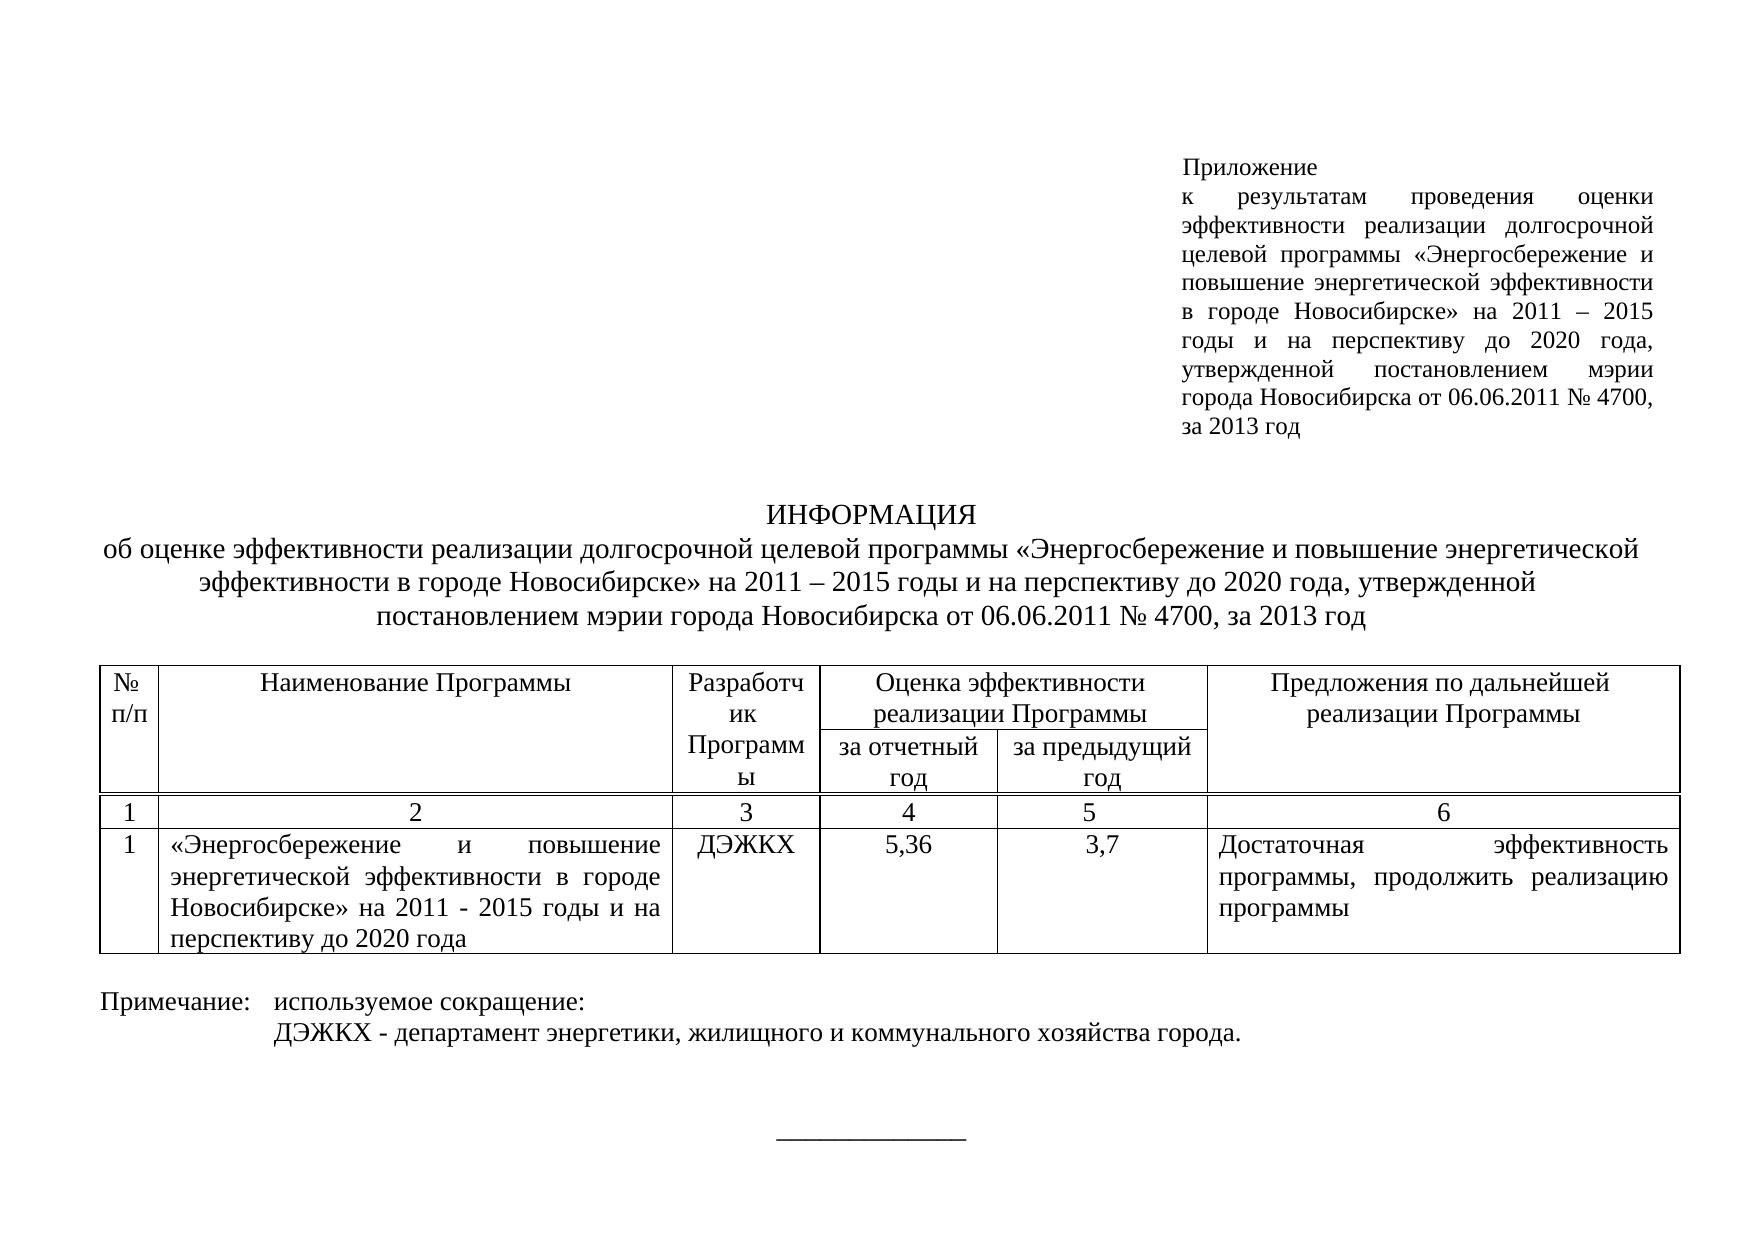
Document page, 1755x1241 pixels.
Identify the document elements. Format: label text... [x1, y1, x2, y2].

table_cell ДЭЖКХ [673, 829, 819, 953]
table_cell 3,7 [998, 829, 1207, 953]
text к результатам проведения оценки эффективности реализации долгосрочной целевой программы «Энергосбережение и повышение энергетической эффективности в городе Новосибирске» на 2011 – 2015 годы и на перспективу до 2020 года, утвержденной постановлением мэрии города Новосибирска от 06.06.2011 № 4700, за 2013 год [1181, 181, 1654, 440]
table_header Наименование Программы [159, 666, 672, 792]
table_cell 1 [101, 829, 158, 953]
text об оценке эффективности реализации долгосрочной целевой программы «Энергосбережение и повышение энергетической эффективности в городе Новосибирске» на 2011 – 2015 годы и на перспективу до 2020 года, утвержденной [89, 531, 1654, 598]
table_cell Достаточная эффективность программы, продолжить реализацию программы [1208, 829, 1679, 953]
table_cell «Энергосбережение и повышение энергетической эффективности в городе Новосибирске» на 2011 - 2015 годы и на перспективу до 2020 года [159, 829, 672, 953]
table_cell 5,36 [821, 829, 997, 953]
table_cell за предыдущий год [998, 730, 1207, 792]
table_header 4 [821, 796, 997, 827]
table_header Предложения по дальнейшей реализации Программы [1208, 666, 1679, 792]
table_header № п/п [101, 666, 158, 792]
table_cell за отчетный год [821, 730, 997, 792]
text Приложение [89, 148, 1654, 181]
table_header Оценка эффективности реализации Программы [821, 666, 1207, 728]
table_header 5 [998, 796, 1207, 827]
table_header 1 [101, 796, 158, 827]
text _____________ [89, 1110, 1654, 1143]
table_header 3 [673, 796, 819, 827]
table_header Разработчик Программы [673, 666, 819, 792]
table_header Примечание: [89, 985, 262, 1048]
text постановлением мэрии города Новосибирска от 06.06.2011 № 4700, за 2013 год [89, 598, 1654, 632]
text ИНФОРМАЦИЯ [89, 497, 1654, 531]
table_header 2 [159, 796, 672, 827]
table_header 6 [1208, 796, 1679, 827]
table_header используемое сокращение: ДЭЖКХ - департамент энергетики, жилищного и коммунального хозяйства города. [263, 985, 1676, 1048]
